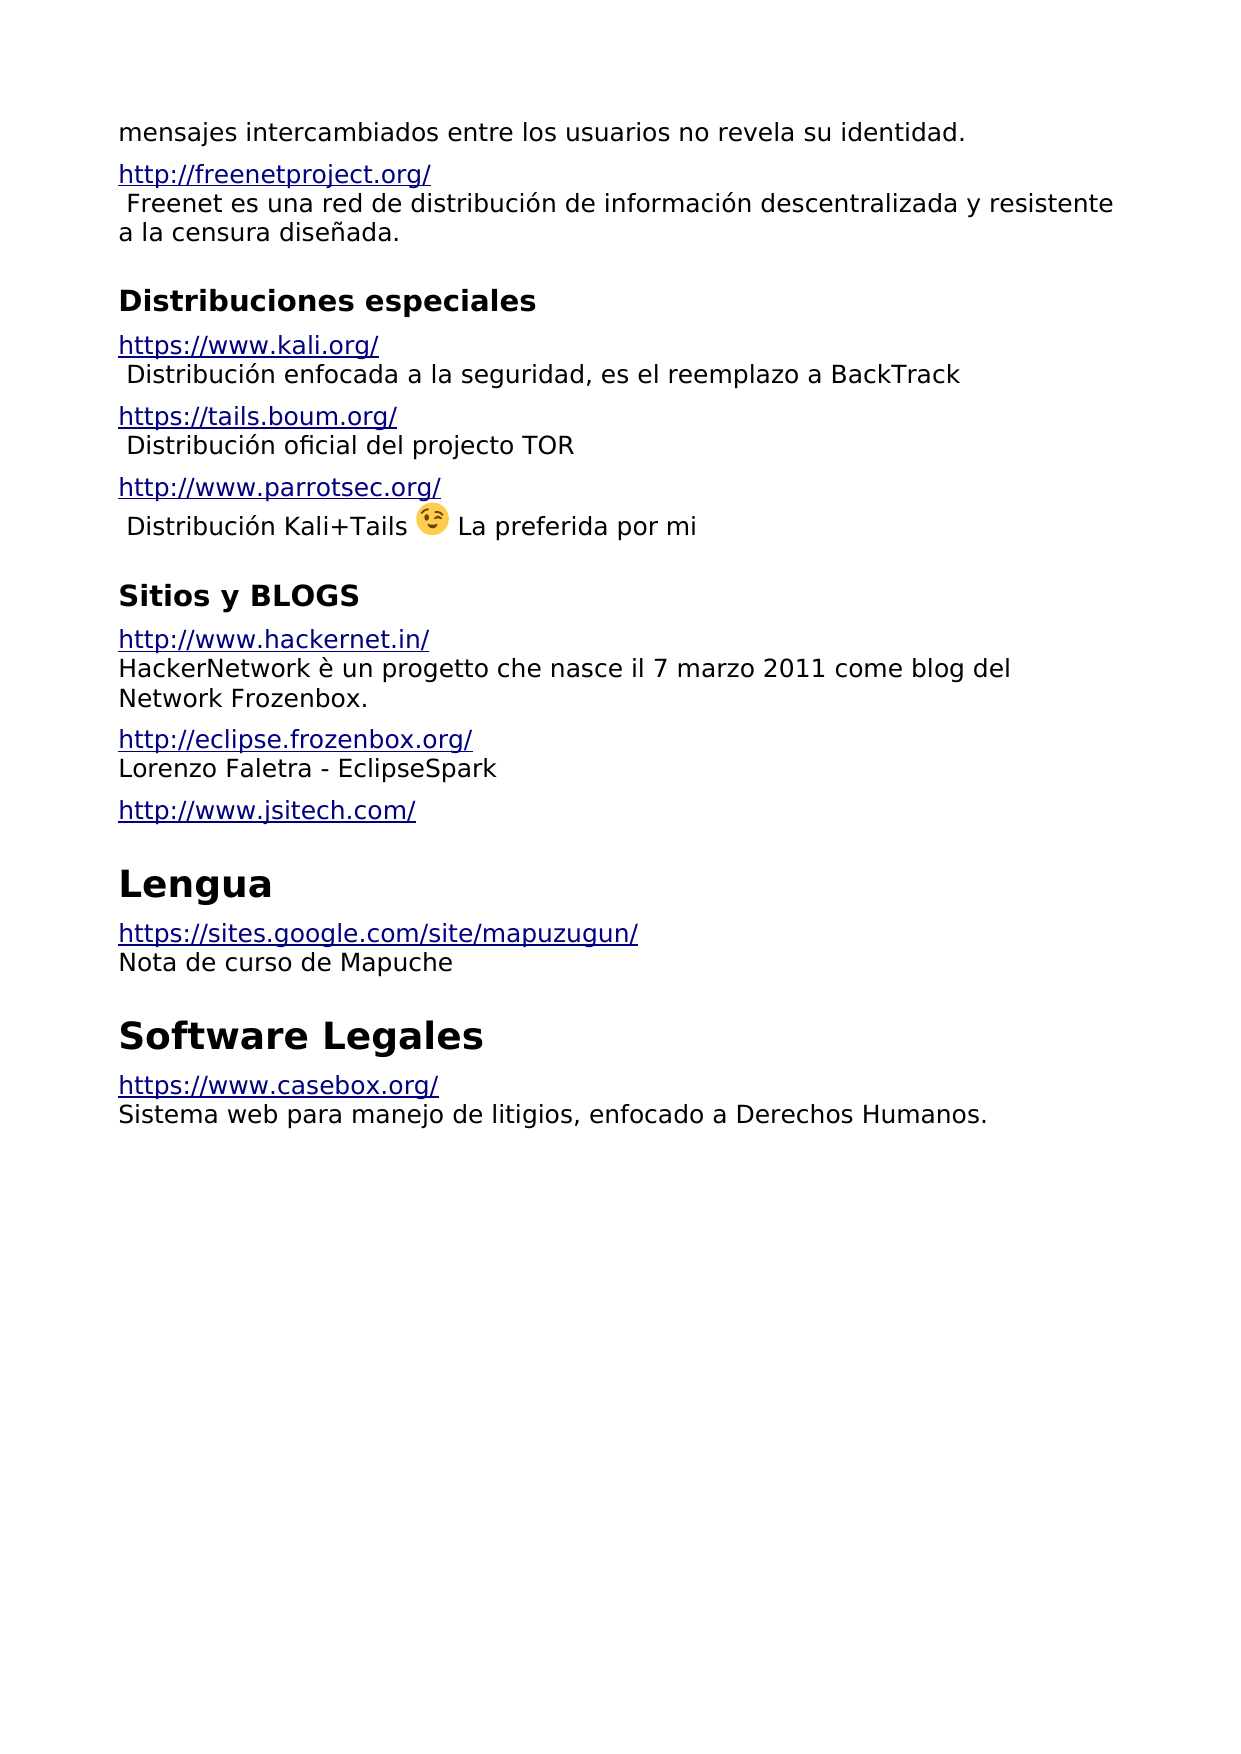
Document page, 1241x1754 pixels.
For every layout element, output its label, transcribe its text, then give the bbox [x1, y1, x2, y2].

text https://www.casebox.org/ Sistema web para manejo de litigios, enfocado a Derechos Humanos. [118, 1071, 1122, 1129]
text mensajes intercambiados entre los usuarios no revela su identidad. [118, 118, 1122, 147]
subtitle Lengua [118, 863, 1122, 907]
text http://www.parrotsec.org/ Distribución Kali+Tails La preferida por mi [118, 473, 1122, 541]
text http://www.hackernet.in/ HackerNetwork è un progetto che nasce il 7 marzo 2011 come blog del Network Frozenbox. [118, 625, 1122, 713]
subtitle Software Legales [118, 1015, 1122, 1058]
text https://tails.boum.org/ Distribución oficial del projecto TOR [118, 402, 1122, 460]
text https://www.kali.org/ Distribución enfocada a la seguridad, es el reemplazo a BackTrack [118, 331, 1122, 389]
text http://eclipse.frozenbox.org/ Lorenzo Faletra - EclipseSpark [118, 725, 1122, 784]
text http://www.jsitech.com/ [118, 796, 1122, 825]
text https://sites.google.com/site/mapuzugun/ Nota de curso de Mapuche [118, 919, 1122, 977]
subtitle Distribuciones especiales [118, 285, 1122, 319]
text http://freenetproject.org/ Freenet es una red de distribución de información descentralizada y resistente a la censura diseñada. [118, 160, 1122, 247]
subtitle Sitios y BLOGS [118, 579, 1122, 613]
